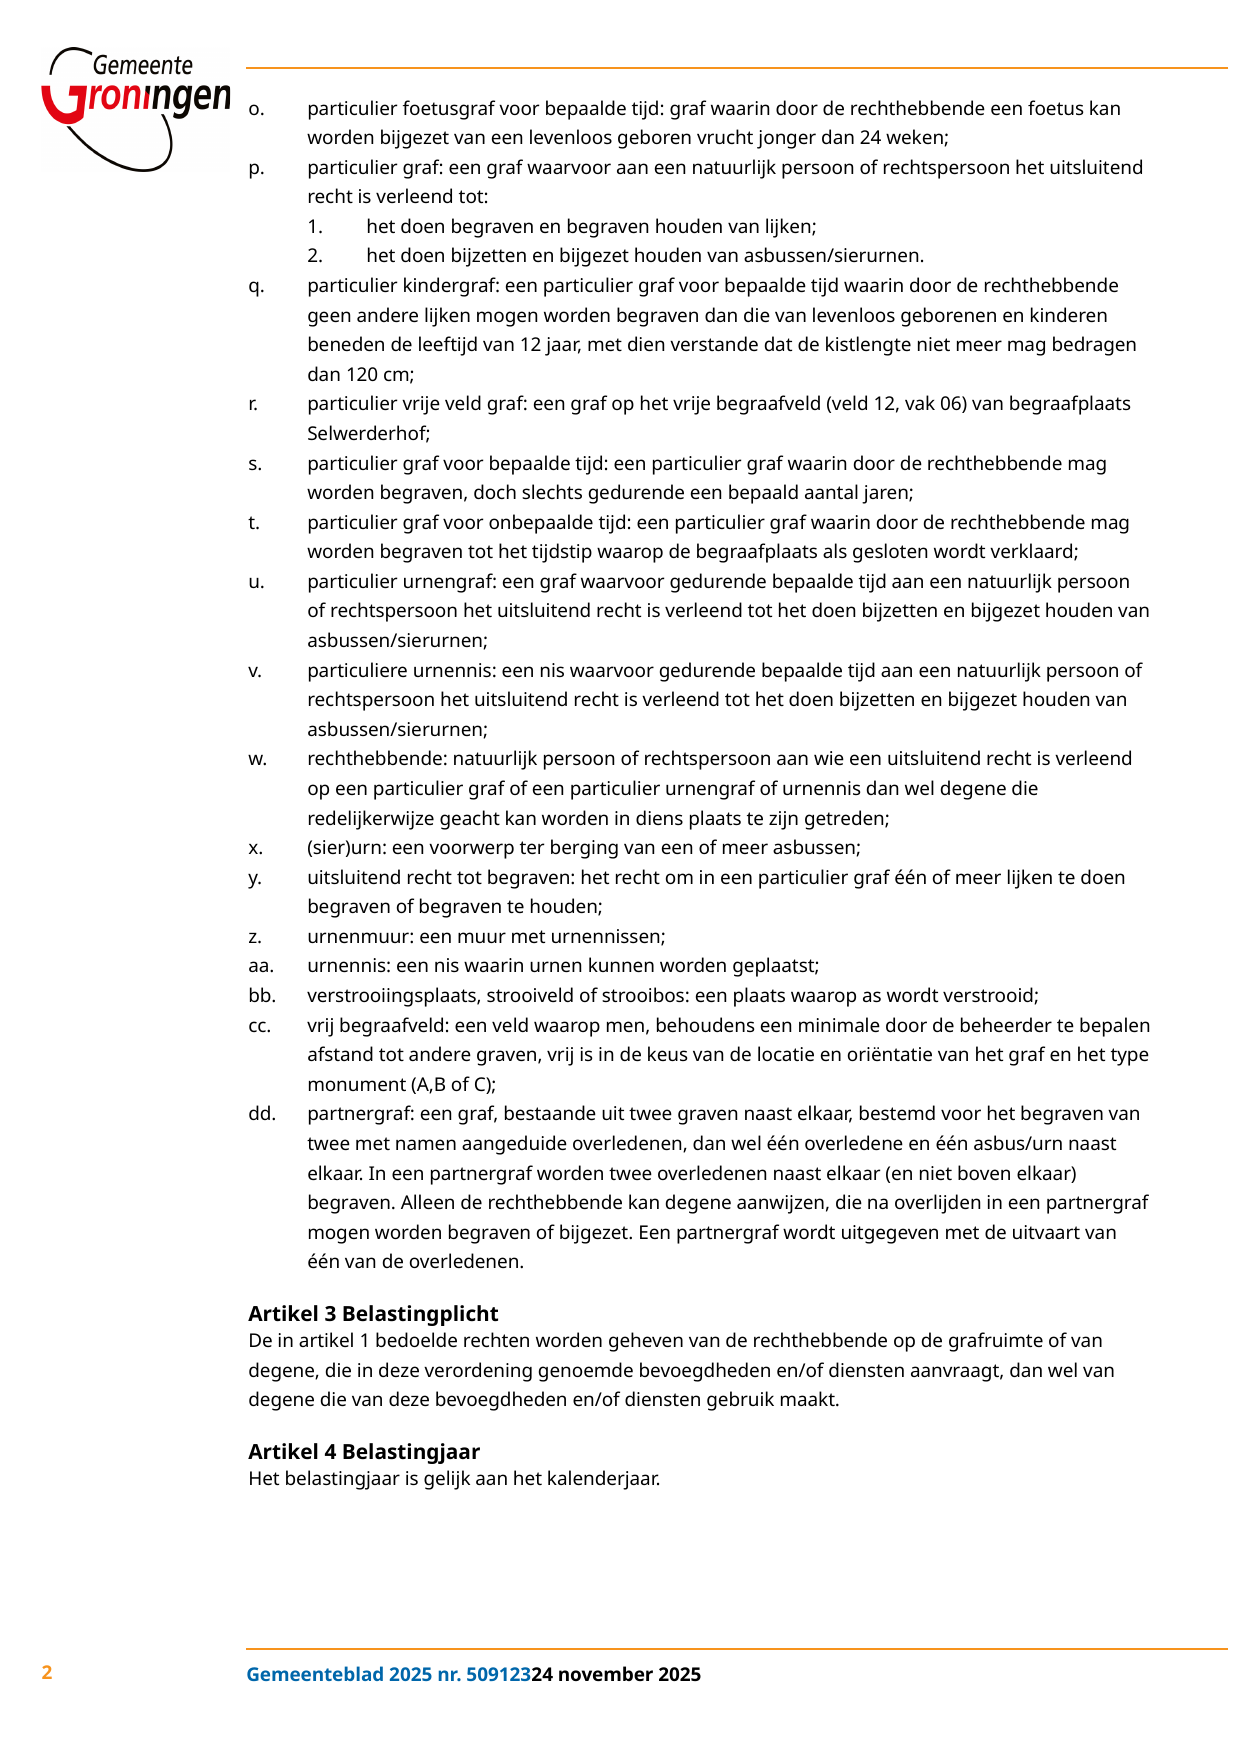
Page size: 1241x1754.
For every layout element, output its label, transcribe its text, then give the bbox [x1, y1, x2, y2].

list particulier vrije veld graf: een graf op het vrije begraafveld (veld 12, vak 06) van begraafplaats Selwerderhof; [248, 391, 1152, 446]
list urnennis: een nis waarin urnen kunnen worden geplaatst; [248, 953, 1152, 978]
list rechthebbende: natuurlijk persoon of rechtspersoon aan wie een uitsluitend recht is verleend op een particulier graf of een particulier urnengraf of urnennis dan wel degene die redelijkerwijze geacht kan worden in diens plaats te zijn getreden; [248, 746, 1152, 831]
list verstrooiingsplaats, strooiveld of strooibos: een plaats waarop as wordt verstrooid; [248, 982, 1152, 1008]
list particulier urnengraf: een graf waarvoor gedurende bepaalde tijd aan een natuurlijk persoon of rechtspersoon het uitsluitend recht is verleend tot het doen bijzetten en bijgezet houden van asbussen/sierurnen; [248, 568, 1152, 653]
text De in artikel 1 bedoelde rechten worden geheven van de rechthebbende op de grafruimte of van degene, die in deze verordening genoemde bevoegdheden en/of diensten aanvraagt, dan wel van degene die van deze bevoegdheden en/of diensten gebruik maakt. [248, 1327, 1152, 1412]
list particuliere urnennis: een nis waarvoor gedurende bepaalde tijd aan een natuurlijk persoon of rechtspersoon het uitsluitend recht is verleend tot het doen bijzetten en bijgezet houden van asbussen/sierurnen; [248, 657, 1152, 742]
list particulier graf voor onbepaalde tijd: een particulier graf waarin door de rechthebbende mag worden begraven tot het tijdstip waarop de begraafplaats als gesloten wordt verklaard; [248, 509, 1152, 564]
list partnergraf: een graf, bestaande uit twee graven naast elkaar, bestemd voor het begraven van twee met namen aangeduide overledenen, dan wel één overledene en één asbus/urn naast elkaar. In een partnergraf worden twee overledenen naast elkaar (en niet boven elkaar) begraven. Alleen de rechthebbende kan degene aanwijzen, die na overlijden in een partnergraf mogen worden begraven of bijgezet. Een partnergraf wordt uitgegeven met de uitvaart van één van de overledenen. [248, 1101, 1152, 1274]
list het doen bijzetten en bijgezet houden van asbussen/sierurnen. [307, 243, 1152, 268]
list vrij begraafveld: een veld waarop men, behoudens een minimale door de beheerder te bepalen afstand tot andere graven, vrij is in de keus van de locatie en oriëntatie van het graf en het type monument (A,B of C); [248, 1012, 1152, 1097]
list het doen begraven en begraven houden van lijken; [307, 213, 1152, 239]
picture [41, 47, 231, 172]
list (sier)urn: een voorwerp ter berging van een of meer asbussen; [248, 834, 1152, 860]
text Het belastingjaar is gelijk aan het kalenderjaar. [248, 1465, 1152, 1491]
text Artikel 4 Belastingjaar [248, 1437, 1152, 1465]
list urnenmuur: een muur met urnennissen; [248, 923, 1152, 949]
list particulier foetusgraf voor bepaalde tijd: graf waarin door de rechthebbende een foetus kan worden bijgezet van een levenloos geboren vrucht jonger dan 24 weken; [248, 95, 1152, 150]
text Artikel 3 Belastingplicht [248, 1299, 1152, 1327]
list particulier graf voor bepaalde tijd: een particulier graf waarin door de rechthebbende mag worden begraven, doch slechts gedurende een bepaald aantal jaren; [248, 450, 1152, 505]
list particulier kindergraf: een particulier graf voor bepaalde tijd waarin door de rechthebbende geen andere lijken mogen worden begraven dan die van levenloos geborenen en kinderen beneden de leeftijd van 12 jaar, met dien verstande dat de kistlengte niet meer mag bedragen dan 120 cm; [248, 272, 1152, 387]
list particulier graf: een graf waarvoor aan een natuurlijk persoon of rechtspersoon het uitsluitend recht is verleend tot: [248, 154, 1152, 209]
list uitsluitend recht tot begraven: het recht om in een particulier graf één of meer lijken te doen begraven of begraven te houden; [248, 864, 1152, 919]
